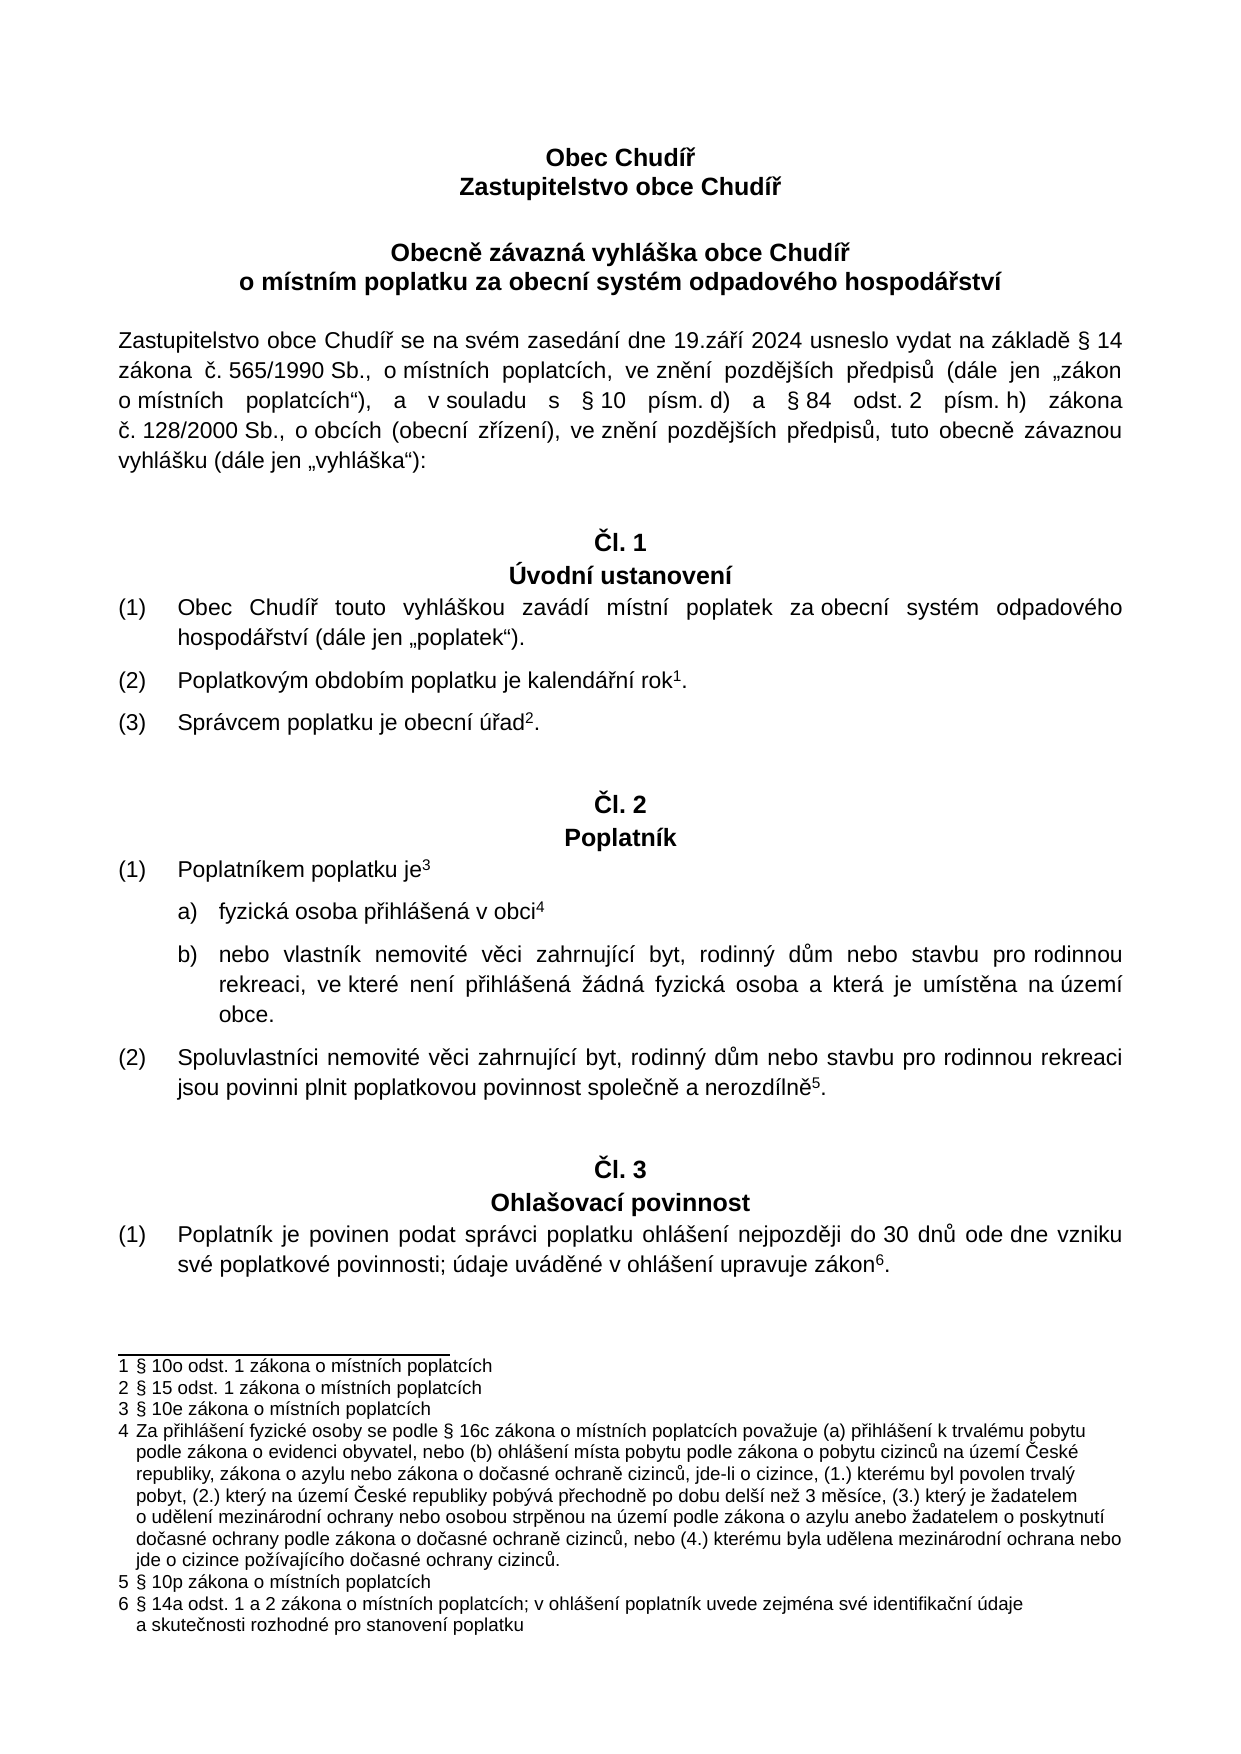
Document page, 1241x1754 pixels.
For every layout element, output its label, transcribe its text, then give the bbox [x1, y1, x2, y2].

subtitle Čl. 2 Poplatník [118, 789, 1122, 851]
list Poplatník je povinen podat správci poplatku ohlášení nejpozději do 30 dnů ode dne vzniku své poplatkové povinnosti; údaje uváděné v ohlášení upravuje zákon. [118, 1221, 1122, 1277]
list nebo vlastník nemovité věci zahrnující byt, rodinný dům nebo stavbu pro rodinnou rekreaci, ve které není přihlášená žádná fyzická osoba a která je umístěna na území obce. [177, 941, 1122, 1028]
list § 14a odst. 1 a 2 zákona o místních poplatcích; v ohlášení poplatník uvede zejména své identifikační údaje a skutečnosti rozhodné pro stanovení poplatku [118, 1592, 1122, 1635]
list Správcem poplatku je obecní úřad. [118, 709, 1122, 736]
list § 10p zákona o místních poplatcích [118, 1571, 1122, 1592]
text Obec Chudíř Zastupitelstvo obce Chudíř [118, 143, 1122, 201]
list Poplatníkem poplatku je [118, 856, 1122, 882]
subtitle Čl. 3 Ohlašovací povinnost [118, 1154, 1122, 1216]
list Poplatkovým obdobím poplatku je kalendářní rok. [118, 667, 1122, 693]
list Spoluvlastníci nemovité věci zahrnující byt, rodinný dům nebo stavbu pro rodinnou rekreaci jsou povinni plnit poplatkovou povinnost společně a nerozdílně. [118, 1044, 1122, 1101]
list Za přihlášení fyzické osoby se podle § 16c zákona o místních poplatcích považuje (a) přihlášení k trvalému pobytu podle zákona o evidenci obyvatel, nebo (b) ohlášení místa pobytu podle zákona o pobytu cizinců na území České republiky, zákona o azylu nebo zákona o dočasné ochraně cizinců, jde-li o cizince, (1.) kterému byl povolen trvalý pobyt, (2.) který na území České republiky pobývá přechodně po dobu delší než 3 měsíce, (3.) který je žadatelem o udělení mezinárodní ochrany nebo osobou strpěnou na území podle zákona o azylu anebo žadatelem o poskytnutí dočasné ochrany podle zákona o dočasné ochraně cizinců, nebo (4.) kterému byla udělena mezinárodní ochrana nebo jde o cizince požívajícího dočasné ochrany cizinců. [118, 1420, 1122, 1571]
list § 10o odst. 1 zákona o místních poplatcích [118, 1355, 1122, 1377]
list § 15 odst. 1 zákona o místních poplatcích [118, 1377, 1122, 1398]
subtitle Čl. 1 Úvodní ustanovení [118, 528, 1122, 589]
list § 10e zákona o místních poplatcích [118, 1398, 1122, 1420]
list fyzická osoba přihlášená v obci [177, 898, 1122, 925]
subtitle Obecně závazná vyhláška obce Chudíř o místním poplatku za obecní systém odpadového hospodářství [118, 238, 1122, 295]
list Obec Chudíř touto vyhláškou zavádí místní poplatek za obecní systém odpadového hospodářství (dále jen „poplatek“). [118, 594, 1122, 650]
text Zastupitelstvo obce Chudíř se na svém zasedání dne 19.září 2024 usneslo vydat na základě § 14 zákona č. 565/1990 Sb., o místních poplatcích, ve znění pozdějších předpisů (dále jen „zákon o místních poplatcích“), a v souladu s § 10 písm. d) a § 84 odst. 2 písm. h) zákona č. 128/2000 Sb., o obcích (obecní zřízení), ve znění pozdějších předpisů, tuto obecně závaznou vyhlášku (dále jen „vyhláška“): [118, 327, 1122, 474]
